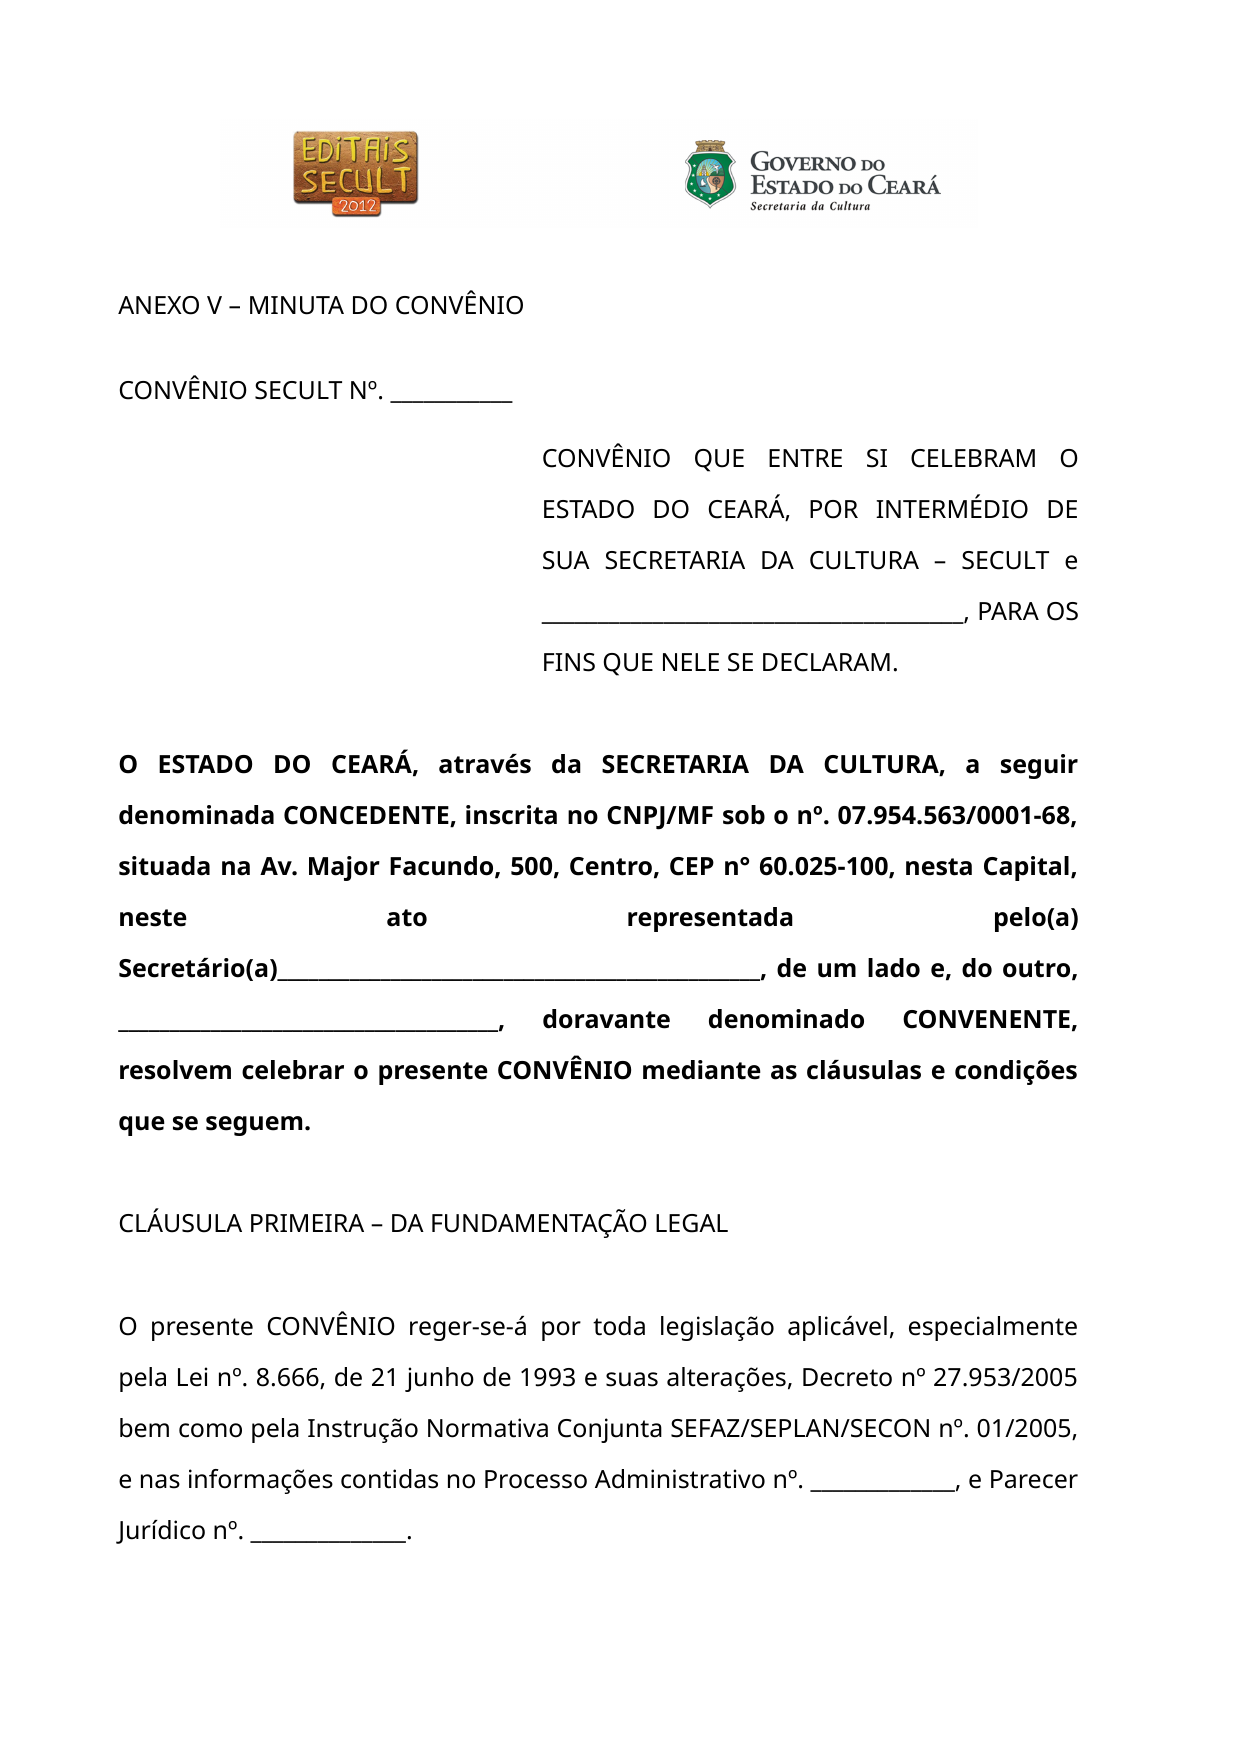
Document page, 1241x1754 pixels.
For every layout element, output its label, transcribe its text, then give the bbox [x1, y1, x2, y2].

text CONVÊNIO SECULT Nº. ___________ [118, 372, 1079, 406]
text ANEXO V – MINUTA DO CONVÊNIO [118, 287, 1079, 321]
text O ESTADO DO CEARÁ, através da SECRETARIA DA CULTURA, a seguir denominada CONCEDENTE, inscrita no CNPJ/MF sob o nº. 07.954.563/0001-68, situada na Av. Major Facundo, 500, Centro, CEP n° 60.025-100, nesta Capital, neste ato representada pelo(a) Secretário(a)_______________________________________________, de um lado e, do outro, _____________________________________, doravante denominado CONVENENTE, resolvem celebrar o presente CONVÊNIO mediante as cláusulas e condições que se seguem. [118, 747, 1079, 1138]
text O presente CONVÊNIO reger-se-á por toda legislação aplicável, especialmente pela Lei nº. 8.666, de 21 junho de 1993 e suas alterações, Decreto nº 27.953/2005 bem como pela Instrução Normativa Conjunta SEFAZ/SEPLAN/SECON nº. 01/2005, e nas informações contidas no Processo Administrativo nº. _____________, e Parecer Jurídico nº. ______________. [118, 1308, 1079, 1546]
text CLÁUSULA PRIMEIRA – DA FUNDAMENTAÇÃO LEGAL [118, 1206, 1079, 1240]
text CONVÊNIO QUE ENTRE SI CELEBRAM O ESTADO DO CEARÁ, POR INTERMÉDIO DE SUA SECRETARIA DA CULTURA – SECULT e ______________________________________, PARA OS FINS QUE NELE SE DECLARAM. [542, 441, 1079, 679]
picture [220, 119, 978, 228]
